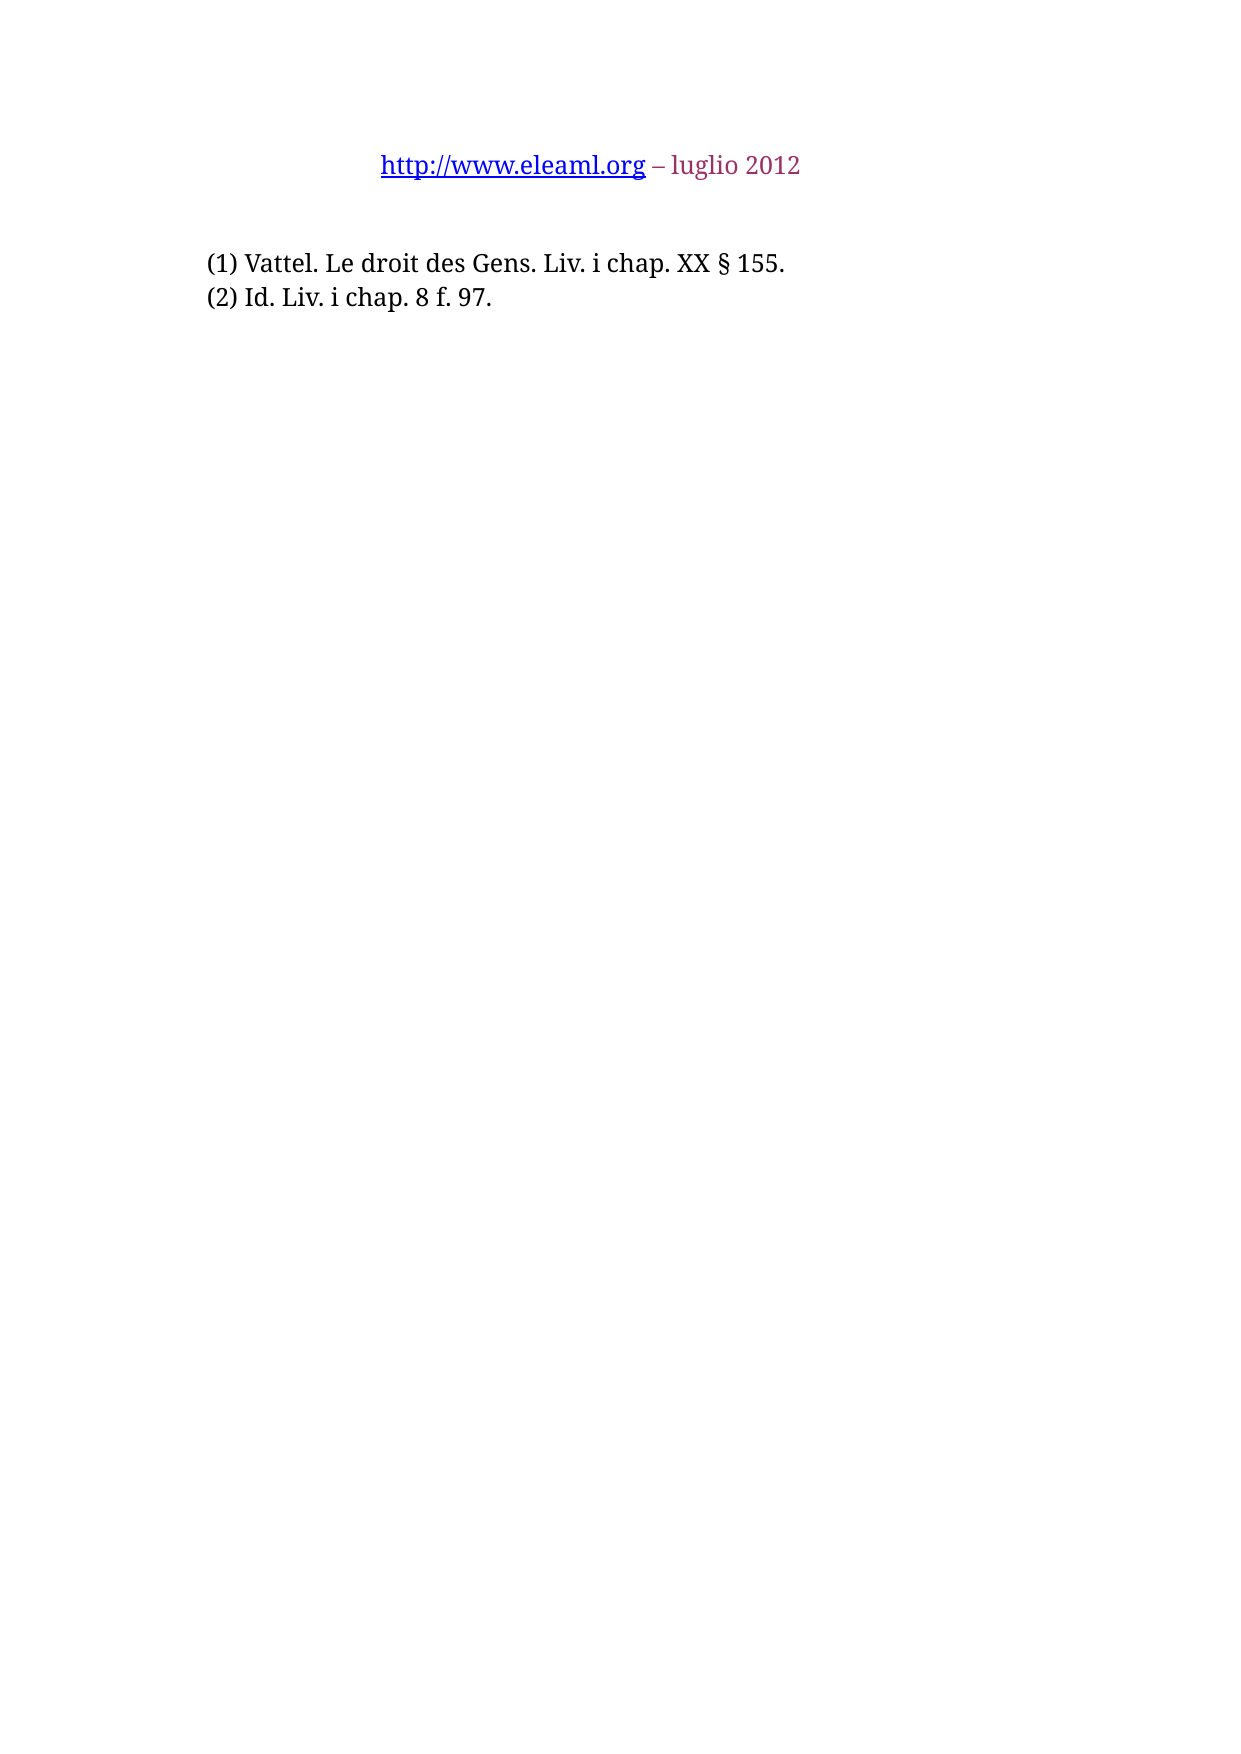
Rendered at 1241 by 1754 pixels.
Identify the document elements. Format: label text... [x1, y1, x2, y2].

text (2) Id. Liv. i chap. 8 f. 97. [177, 279, 1004, 313]
text (1) Vattel. Le droit des Gens. Liv. i chap. XX § 155. [177, 245, 1004, 279]
